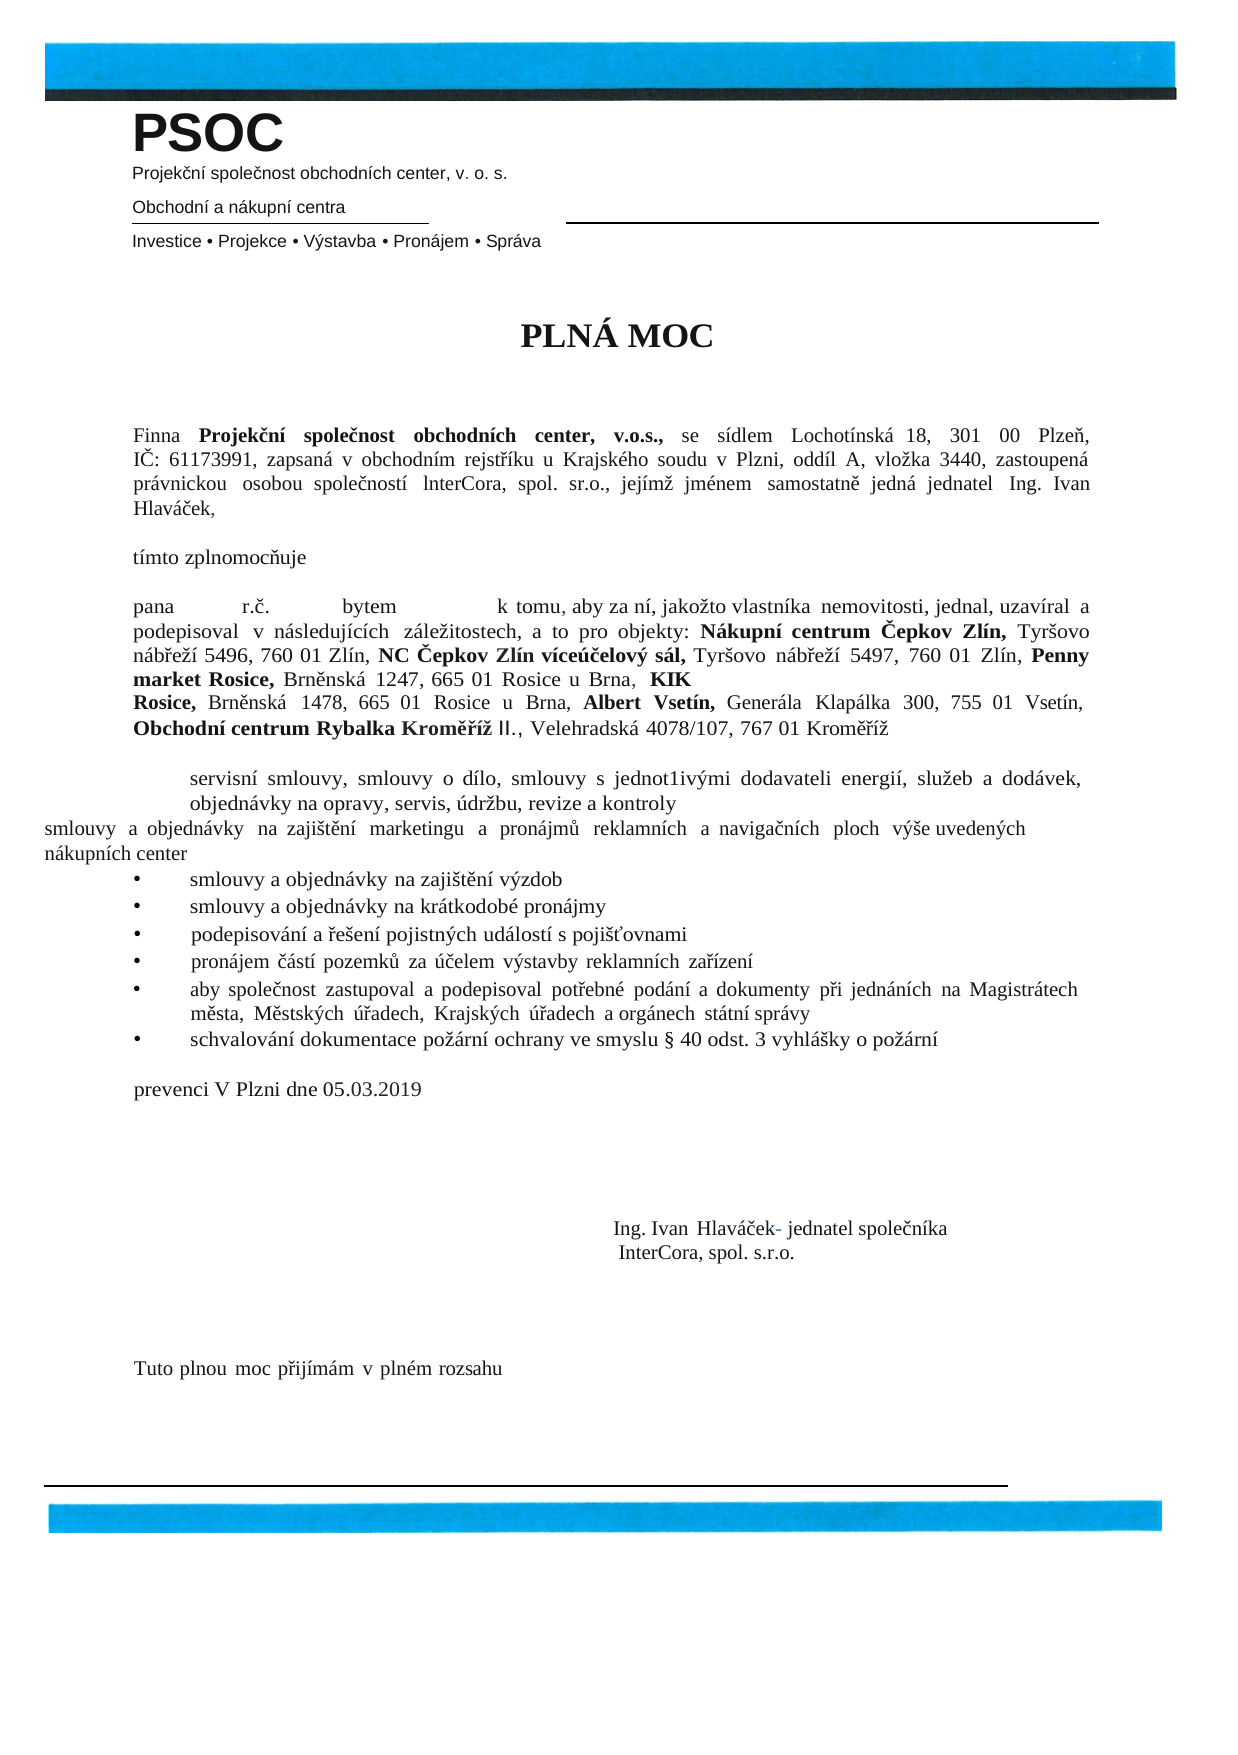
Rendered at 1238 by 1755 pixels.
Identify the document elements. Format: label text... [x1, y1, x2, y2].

list podepisování a řešení pojistných událostí s pojišťovnami [133, 919, 1178, 946]
text Ing. Ivan Hlaváček- jednatel společníka [613, 1216, 1040, 1240]
list aby společnost zastupoval a podepisoval potřebné podání a dokumenty při jednáních na Magistrátech města, Městských úřadech, Krajských úřadech a orgánech státní správy [133, 975, 1089, 1025]
list smlouvy a objednávky na zajištění marketingu a pronájmů reklamních a navigačních ploch výše uvedených nákupních center [0, 814, 1090, 865]
text Obchodní centrum Rybalka Kroměříž II., Velehradská 4078/107, 767 01 Kroměříž [133, 716, 1178, 740]
text InterCora, spol. s.r.o. [613, 1240, 1040, 1264]
text Tuto plnou moc přijímám v plném rozsahu [134, 1356, 1178, 1380]
list pronájem částí pozemků za účelem výstavby reklamních zařízení [133, 947, 1178, 973]
text servisní smlouvy, smlouvy o dílo, smlouvy s jednot1ivými dodavateli energií, služeb a dodávek, objednávky na opravy, servis, údržbu, revize a kontroly [189, 766, 1178, 814]
text Finna Projekční společnost obchodních center, v.o.s., se sídlem Lochotínská 18, 301 00 Plzeň, IČ: 61173991, zapsaná v obchodním rejstříku u Krajského soudu v Plzni, oddíl A, vložka 3440, zastoupená právnickou osobou společností lnterCora, spol. sr.o., jejímž jménem samostatně jedná jednatel Ing. Ivan Hlaváček, [133, 423, 1090, 519]
text Investice • Projekce • Výstavba • Pronájem • Správa [132, 232, 1178, 251]
list schvalování dokumentace požární ochrany ve smyslu § 40 odst. 3 vyhlášky o požární prevenci V Plzni dne 05.03.2019 [133, 1025, 1015, 1101]
list smlouvy a objednávky na krátkodobé pronájmy [133, 892, 1178, 918]
list smlouvy a objednávky na zajištění výzdob [133, 865, 1178, 891]
text Projekční společnost obchodních center, v. o. s. Obchodní a nákupní centra [132, 162, 581, 218]
subtitle PSOC [132, 101, 1178, 162]
text pana r.č. bytem k tomu, aby za ní, jakožto vlastníka nemovitosti, jednal, uzavíral a podepisoval v následujících záležitostech, a to pro objekty: Nákupní centrum Čepkov Zlín, Tyršovo nábřeží 5496, 760 01 Zlín, NC Čepkov Zlín víceúčelový sál, Tyršovo nábřeží 5497, 760 01 Zlín, Penny market Rosice, Brněnská 1247, 665 01 Rosice u Brna, KIK [133, 594, 1090, 691]
subtitle PLNÁ MOC [66, 315, 1169, 355]
text Rosice, Brněnská 1478, 665 01 Rosice u Brna, Albert Vsetín, Generála Klapálka 300, 755 01 Vsetín, [133, 691, 1178, 714]
text tímto zplnomocňuje [133, 545, 1178, 569]
